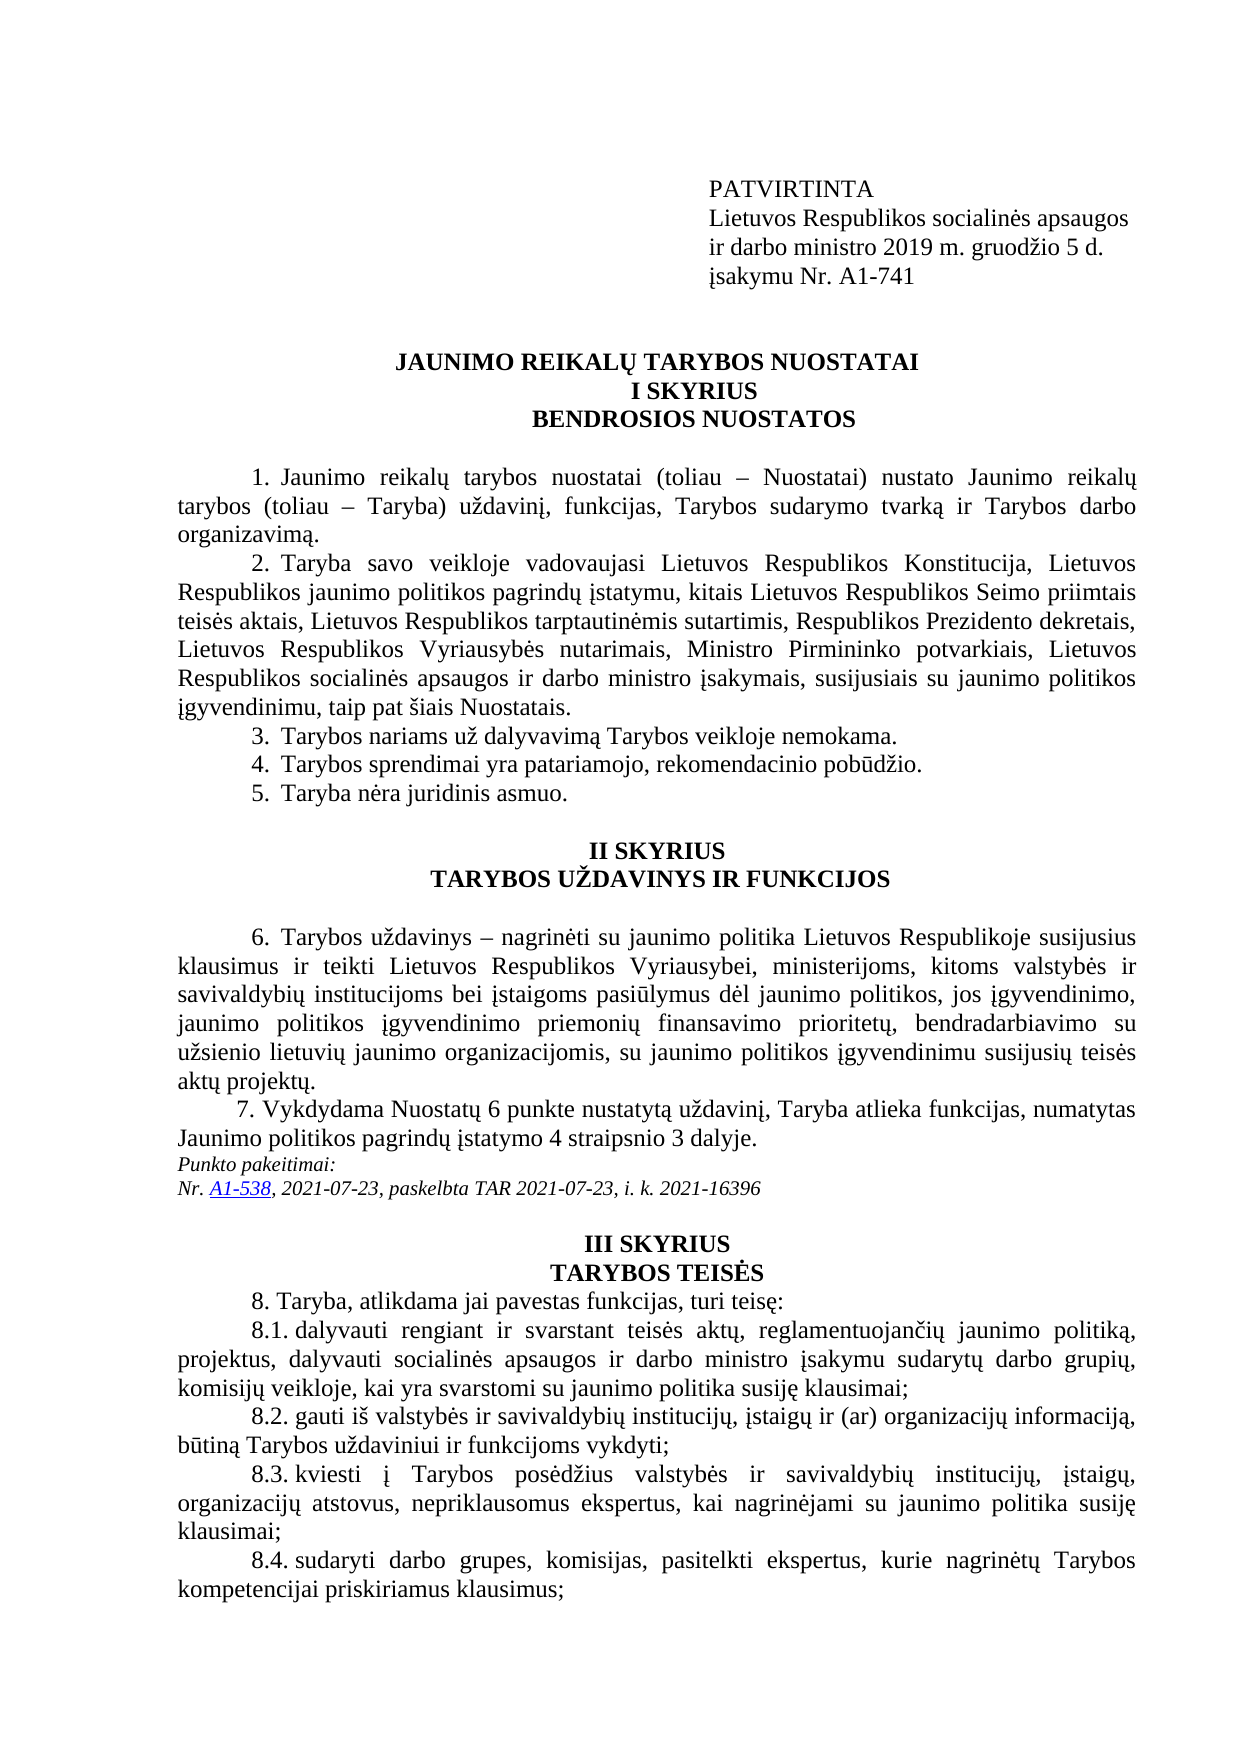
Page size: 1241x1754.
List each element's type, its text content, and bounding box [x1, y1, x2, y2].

text 4. Tarybos sprendimai yra patariamojo, rekomendacinio pobūdžio. [177, 749, 1137, 778]
text įsakymu Nr. A1-741 [709, 261, 1137, 289]
text TARYBOS UŽDAVINYS IR FUNKCIJOS [177, 864, 1137, 893]
text TARYBOS TEISĖS [177, 1258, 1137, 1286]
text Patvirtinta [709, 174, 1137, 203]
text 1. Jaunimo reikalų tarybos nuostatai (toliau – Nuostatai) nustato Jaunimo reikalų tarybos (toliau – Taryba) uždavinį, funkcijas, Tarybos sudarymo tvarką ir Tarybos darbo organizavimą. [177, 462, 1137, 548]
text 8.2. gauti iš valstybės ir savivaldybių institucijų, įstaigų ir (ar) organizacijų informaciją, būtiną Tarybos uždaviniui ir funkcijoms vykdyti; [177, 1401, 1137, 1459]
text 8.3. kviesti į Tarybos posėdžius valstybės ir savivaldybių institucijų, įstaigų, organizacijų atstovus, nepriklausomus ekspertus, kai nagrinėjami su jaunimo politika susiję klausimai; [177, 1459, 1137, 1545]
text 8. Taryba, atlikdama jai pavestas funkcijas, turi teisę: [177, 1286, 1137, 1315]
text BENDROSIOS NUOSTATOS [177, 404, 1137, 433]
text 6. Tarybos uždavinys – nagrinėti su jaunimo politika Lietuvos Respublikoje susijusius klausimus ir teikti Lietuvos Respublikos Vyriausybei, ministerijoms, kitoms valstybės ir savivaldybių institucijoms bei įstaigoms pasiūlymus dėl jaunimo politikos, jos įgyvendinimo, jaunimo politikos įgyvendinimo priemonių finansavimo prioritetų, bendradarbiavimo su užsienio lietuvių jaunimo organizacijomis, su jaunimo politikos įgyvendinimu susijusių teisės aktų projektų. [177, 922, 1137, 1094]
text Punkto pakeitimai: [177, 1152, 1137, 1176]
text 8.4. sudaryti darbo grupes, komisijas, pasitelkti ekspertus, kurie nagrinėtų Tarybos kompetencijai priskiriamus klausimus; [177, 1545, 1137, 1603]
text Nr. A1-538, 2021-07-23, paskelbta TAR 2021-07-23, i. k. 2021-16396 [177, 1176, 1137, 1200]
text I SKYRIUS [177, 376, 1137, 404]
text 7. Vykdydama Nuostatų 6 punkte nustatytą uždavinį, Taryba atlieka funkcijas, numatytas Jaunimo politikos pagrindų įstatymo 4 straipsnio 3 dalyje. [177, 1094, 1137, 1152]
text JAUNIMO REIKALŲ TARYBOS NUOSTATAI [177, 347, 1137, 376]
text III SKYRIUS [177, 1229, 1137, 1258]
text Lietuvos Respublikos socialinės apsaugos [709, 203, 1137, 232]
text II SKYRIUS [177, 836, 1137, 864]
text 3. Tarybos nariams už dalyvavimą Tarybos veikloje nemokama. [177, 721, 1137, 749]
text ir darbo ministro 2019 m. gruodžio 5 d. [709, 232, 1137, 261]
text 5. Taryba nėra juridinis asmuo. [177, 778, 1137, 807]
text 2. Taryba savo veikloje vadovaujasi Lietuvos Respublikos Konstitucija, Lietuvos Respublikos jaunimo politikos pagrindų įstatymu, kitais Lietuvos Respublikos Seimo priimtais teisės aktais, Lietuvos Respublikos tarptautinėmis sutartimis, Respublikos Prezidento dekretais, Lietuvos Respublikos Vyriausybės nutarimais, Ministro Pirmininko potvarkiais, Lietuvos Respublikos socialinės apsaugos ir darbo ministro įsakymais, susijusiais su jaunimo politikos įgyvendinimu, taip pat šiais Nuostatais. [177, 548, 1137, 721]
text 8.1. dalyvauti rengiant ir svarstant teisės aktų, reglamentuojančių jaunimo politiką, projektus, dalyvauti socialinės apsaugos ir darbo ministro įsakymu sudarytų darbo grupių, komisijų veikloje, kai yra svarstomi su jaunimo politika susiję klausimai; [177, 1315, 1137, 1401]
